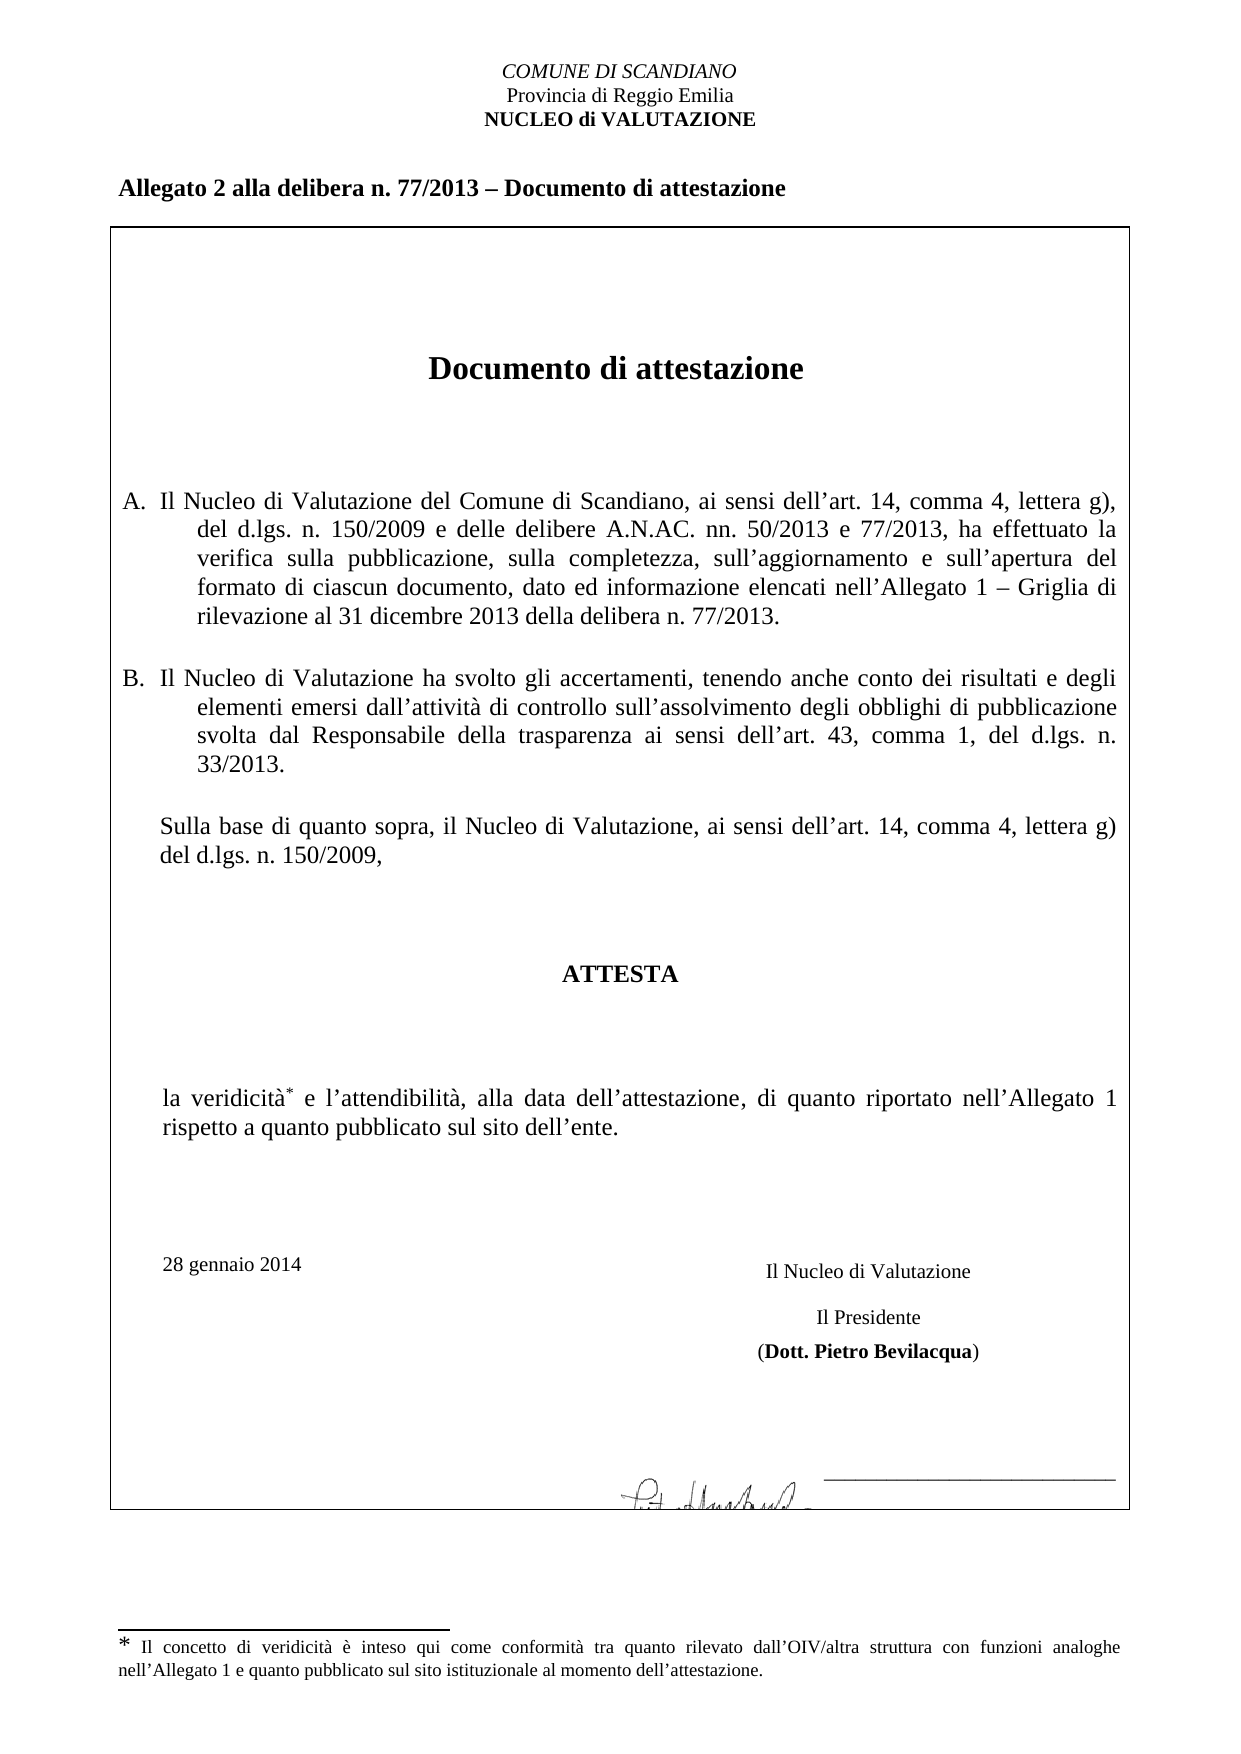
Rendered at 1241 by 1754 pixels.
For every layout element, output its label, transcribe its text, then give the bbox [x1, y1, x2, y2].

title Allegato 2 alla delibera n. 77/2013 – Documento di attestazione [118, 173, 1122, 201]
picture [620, 1478, 824, 1509]
table_cell Il Nucleo di Valutazione del Comune di Scandiano, ai sensi dell’art. 14, comma 4, lettera g), del d.lgs. n. 150/2009 e delle delibere A.N.AC. nn. 50/2013 e 77/2013, ha effettuato la verifica sulla pubblicazione, sulla completezza, sull’aggiornamento e sull’apertura del formato di ciascun documento, dato ed informazione elencati nell’Allegato 1 – Griglia di rilevazione al 31 dicembre 2013 della delibera n. 77/2013. Il Nucleo di Valutazione ha svolto gli accertamenti, tenendo anche conto dei risultati e degli elementi emersi dall’attività di controllo sull’assolvimento degli obblighi di pubblicazione svolta dal Responsabile della trasparenza ai sensi dell’art. 43, comma 1, del d.lgs. n. 33/2013. Sulla base di quanto sopra, il Nucleo di Valutazione, ai sensi dell’art. 14, comma 4, lettera g) del d.lgs. n. 150/2009, ATTESTA la veridicità e l’attendibilità, alla data dell’attestazione, di quanto riportato nell’Allegato 1 rispetto a quanto pubblicato sul sito dell’ente. [111, 473, 1129, 1240]
table_cell 28 gennaio 2014 [111, 1240, 607, 1508]
table_cell Documento di attestazione [111, 273, 1129, 473]
table_cell Il Nucleo di Valutazione Il Presidente (Dott. Pietro Bevilacqua) __________________________________ [607, 1240, 1129, 1508]
table_header [111, 228, 1129, 273]
